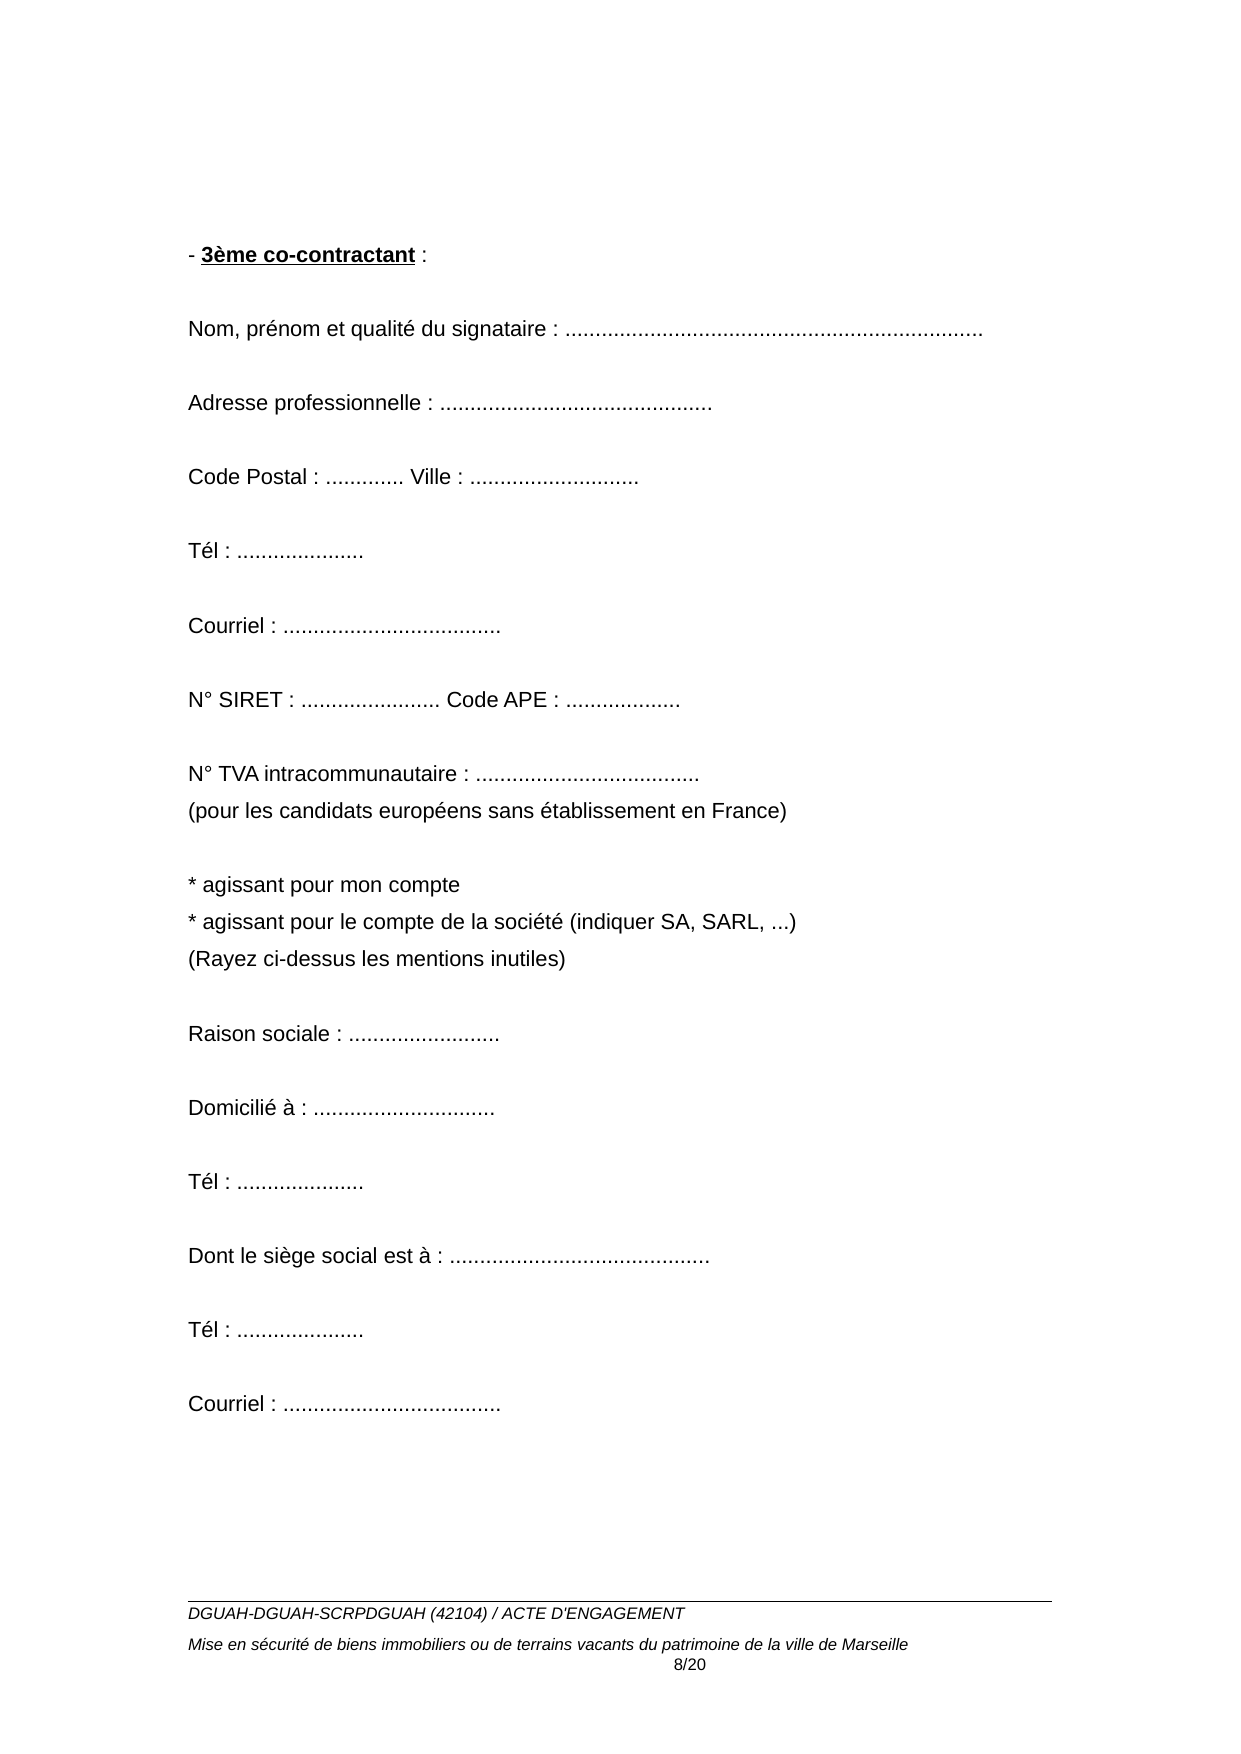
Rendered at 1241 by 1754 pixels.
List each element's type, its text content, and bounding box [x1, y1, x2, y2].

text N° SIRET : ....................... Code APE : ................... [188, 687, 1052, 712]
text Tél : ..................... [188, 1169, 1052, 1194]
text Courriel : .................................... [188, 1391, 1052, 1416]
text Tél : ..................... [188, 1317, 1052, 1342]
text Courriel : .................................... [188, 612, 1052, 638]
text * agissant pour le compte de la société (indiquer SA, SARL, ...) [188, 909, 1052, 934]
text Nom, prénom et qualité du signataire : ..................................................................... [188, 316, 1052, 341]
text (Rayez ci-dessus les mentions inutiles) [188, 946, 1052, 971]
text Dont le siège social est à : ........................................... [188, 1243, 1052, 1268]
text Tél : ..................... [188, 538, 1052, 563]
text Adresse professionnelle : ............................................. [188, 390, 1052, 415]
text - 3ème co-contractant : [188, 242, 1052, 267]
text (pour les candidats européens sans établissement en France) [188, 798, 1052, 823]
text Domicilié à : .............................. [188, 1094, 1052, 1120]
text Raison sociale : ......................... [188, 1020, 1052, 1046]
text * agissant pour mon compte [188, 872, 1052, 897]
text N° TVA intracommunautaire : ..................................... [188, 761, 1052, 786]
text Code Postal : ............. Ville : ............................ [188, 464, 1052, 489]
